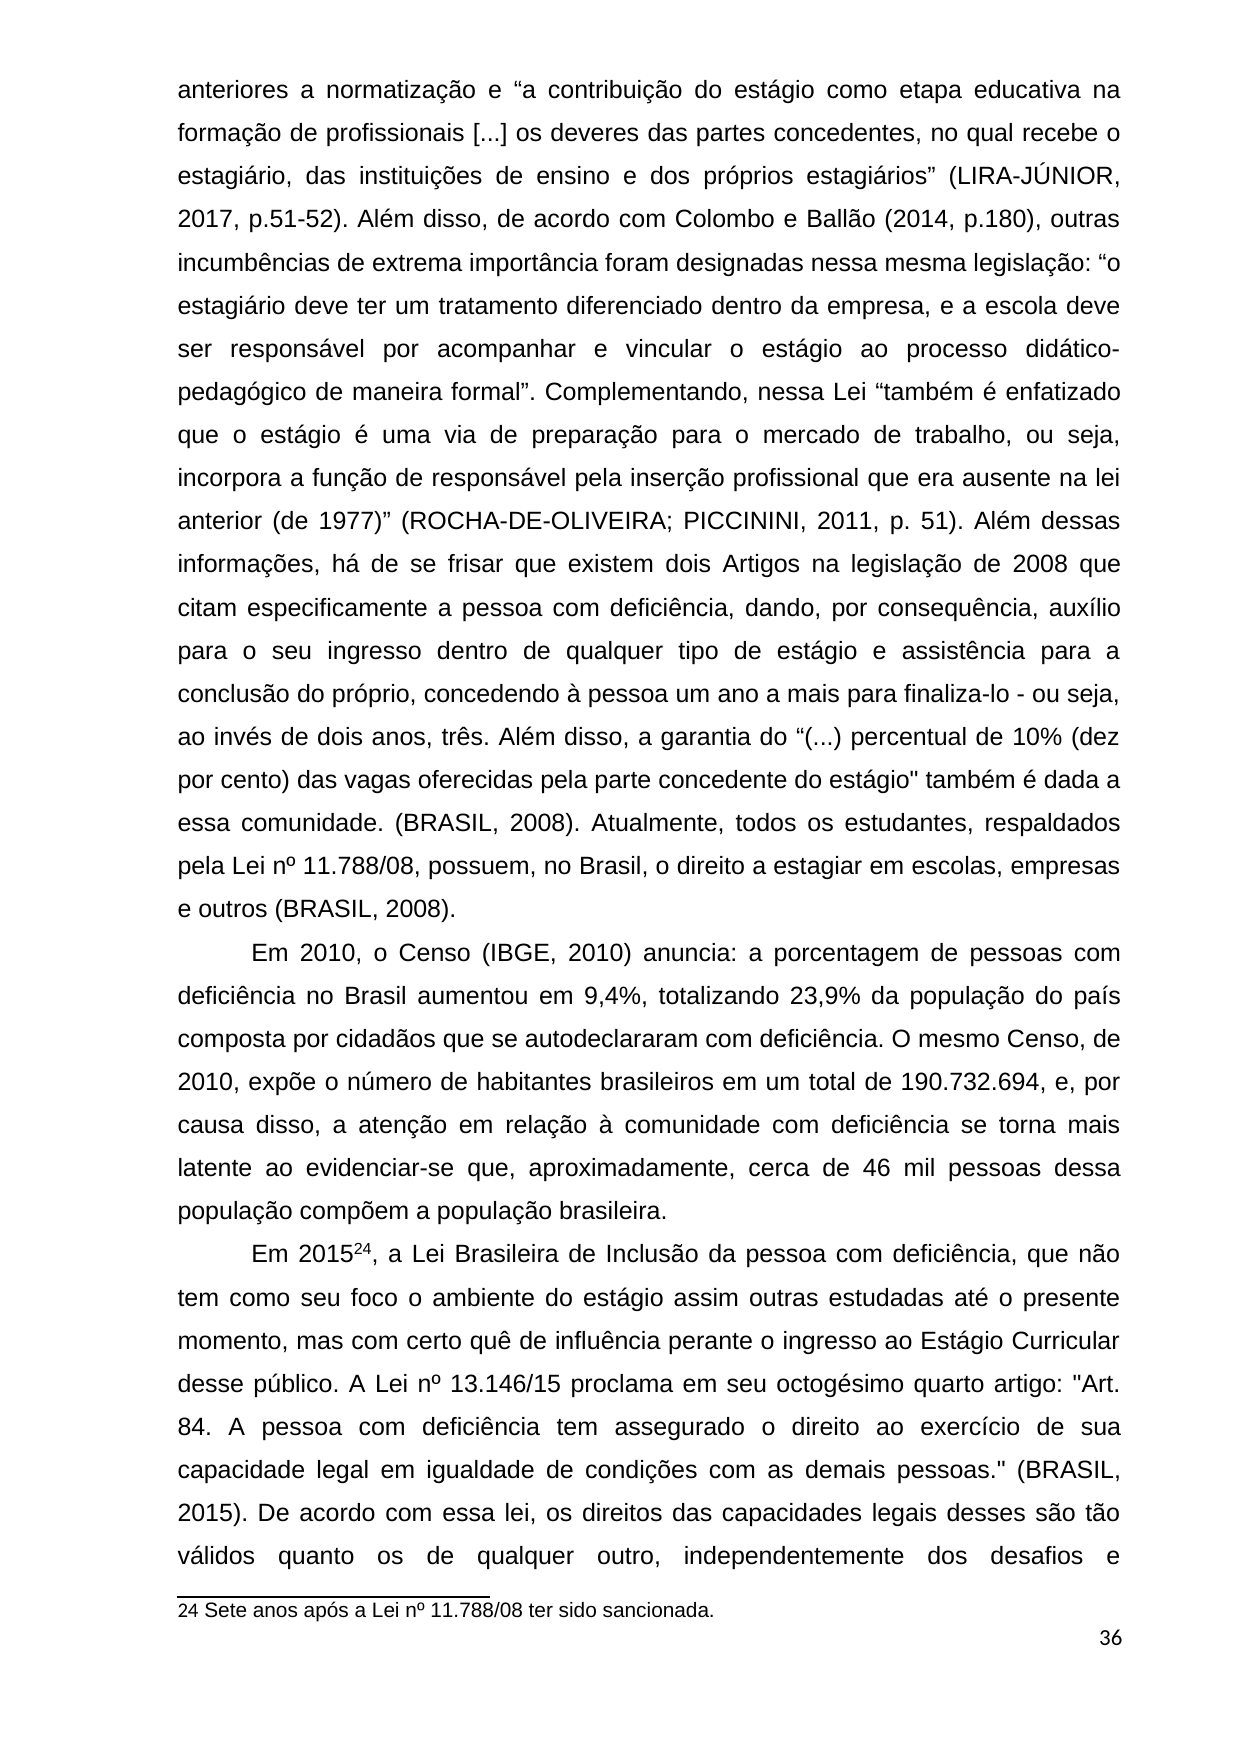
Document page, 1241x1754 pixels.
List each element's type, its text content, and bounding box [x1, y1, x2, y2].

text Em 2015, a Lei Brasileira de Inclusão da pessoa com deficiência, que não tem como seu foco o ambiente do estágio assim outras estudadas até o presente momento, mas com certo quê de influência perante o ingresso ao Estágio Curricular desse público. A Lei nº 13.146/15 proclama em seu octogésimo quarto artigo: "Art. 84. A pessoa com deficiência tem assegurado o direito ao exercício de sua capacidade legal em igualdade de condições com as demais pessoas." (BRASIL, 2015). De acordo com essa lei, os direitos das capacidades legais desses são tão válidos quanto os de qualquer outro, independentemente dos desafios e [177, 1239, 1122, 1570]
text Sete anos após a Lei nº 11.788/08 ter sido sancionada. [177, 1597, 1122, 1623]
text Em 2010, o Censo (IBGE, 2010) anuncia: a porcentagem de pessoas com deficiência no Brasil aumentou em 9,4%, totalizando 23,9% da população do país composta por cidadãos que se autodeclararam com deficiência. O mesmo Censo, de 2010, expõe o número de habitantes brasileiros em um total de 190.732.694, e, por causa disso, a atenção em relação à comunidade com deficiência se torna mais latente ao evidenciar-se que, aproximadamente, cerca de 46 mil pessoas dessa população compõem a população brasileira. [177, 937, 1122, 1225]
text anteriores a normatização e “a contribuição do estágio como etapa educativa na formação de profissionais [...] os deveres das partes concedentes, no qual recebe o estagiário, das instituições de ensino e dos próprios estagiários” (LIRA-JÚNIOR, 2017, p.51-52). Além disso, de acordo com Colombo e Ballão (2014, p.180), outras incumbências de extrema importância foram designadas nessa mesma legislação: “o estagiário deve ter um tratamento diferenciado dentro da empresa, e a escola deve ser responsável por acompanhar e vincular o estágio ao processo didático-pedagógico de maneira formal”. Complementando, nessa Lei “também é enfatizado que o estágio é uma via de preparação para o mercado de trabalho, ou seja, incorpora a função de responsável pela inserção profissional que era ausente na lei anterior (de 1977)” (ROCHA-DE-OLIVEIRA; PICCININI, 2011, p. 51). Além dessas informações, há de se frisar que existem dois Artigos na legislação de 2008 que citam especificamente a pessoa com deficiência, dando, por consequência, auxílio para o seu ingresso dentro de qualquer tipo de estágio e assistência para a conclusão do próprio, concedendo à pessoa um ano a mais para finaliza-lo - ou seja, ao invés de dois anos, três. Além disso, a garantia do “(...) percentual de 10% (dez por cento) das vagas oferecidas pela parte concedente do estágio" também é dada a essa comunidade. (BRASIL, 2008). Atualmente, todos os estudantes, respaldados pela Lei nº 11.788/08, possuem, no Brasil, o direito a estagiar em escolas, empresas e outros (BRASIL, 2008). [177, 75, 1122, 923]
